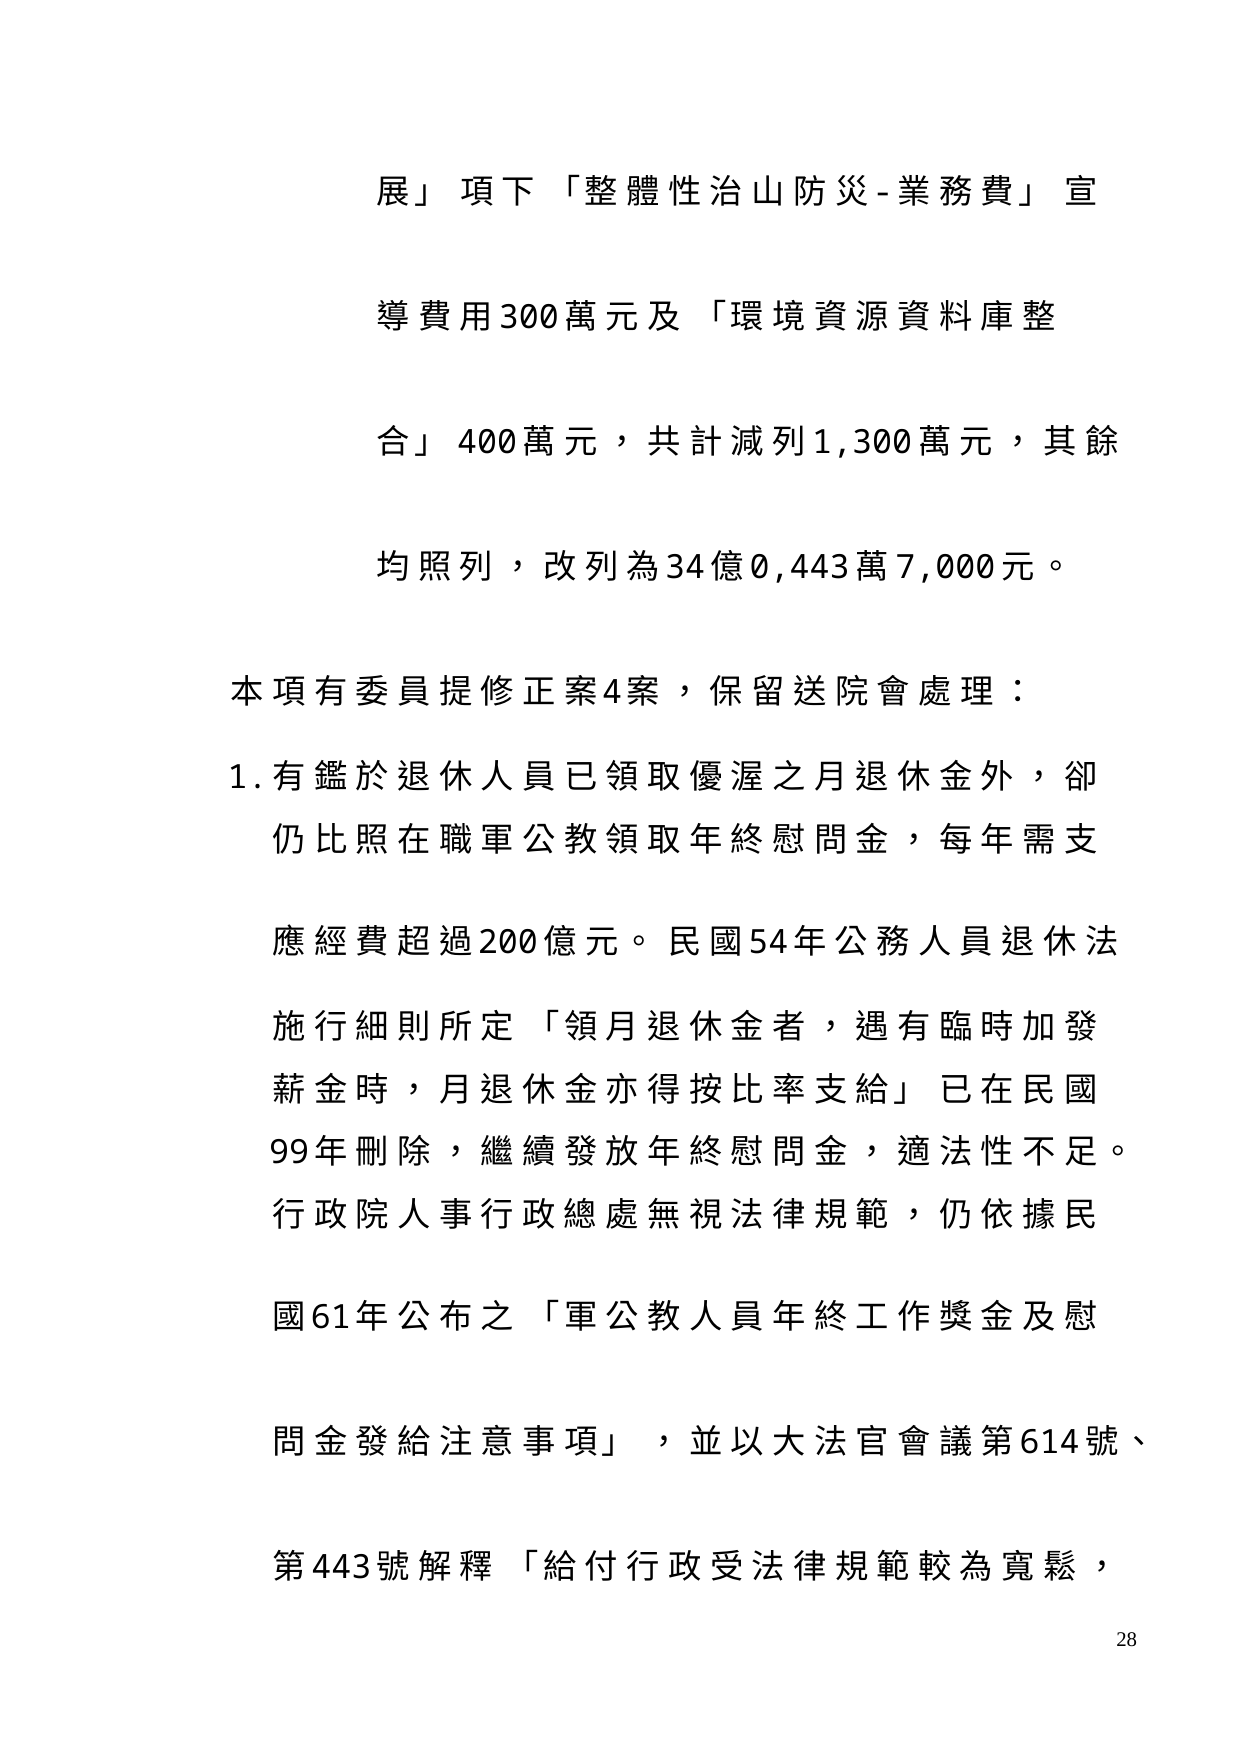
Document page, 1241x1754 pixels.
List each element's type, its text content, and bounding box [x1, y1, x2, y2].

text 1.有鑑於退休人員已領取優渥之月退休金外，卻仍比照在職軍公教領取年終慰問金，每年需支應經費超過200億元。民國54年公務人員退休法施行細則所定「領月退休金者，遇有臨時加發薪金時，月退休金亦得按比率支給」已在民國99年刪除，繼續發放年終慰問金，適法性不足。行政院人事行政總處無視法律規範，仍依據民國61年公布之「軍公教人員年終工作獎金及慰問金發給注意事項」，並以大法官會議第614號、第443號解釋「給付行政受法律規範較為寬鬆，無須法律授權」為由，主張發放退休人員年終慰問金合法且應維持。人事行政總處刻意曲解大法官會議解釋，卻無視大法官解釋所一再強調「涉及公共利益重大事項仍應以法律規定」，「涉及人民之納稅負擔，且為國家之重要事項，應視其職務之性質，分別先以法律規定適當之項目與標準，始得據以編列預算支付之」及「行政措施應衡酌國家財政負擔」等解釋。發放退休人員年終慰問金於法無據，於理不合，且國庫困窘，政府舉債度日，執意發放，無疑由政府帶頭製造社會對立，再度加深軍公教人員與一般勞工間的相對剝奪感，爰此，102年度行政院農業委員會水土保持局「人事費」之「獎金」中有關「退休人員年終慰問金」之發放「僅限支領月退休俸2萬元以下之退休人員或遺眷，以及因作戰或演訓而受傷死亡殘廢之退休人員或其遺族」，其餘經費予以刪除。 [226, 733, 1133, 1608]
text 展」項下「整體性治山防災-業務費」宣導費用300萬元及「環境資源資料庫整合」400萬元，共計減列1,300萬元，其餘均照列，改列為34億0,443萬7,000元。 [226, 108, 1133, 608]
text 本項有委員提修正案4案，保留送院會處理： [226, 608, 1133, 733]
